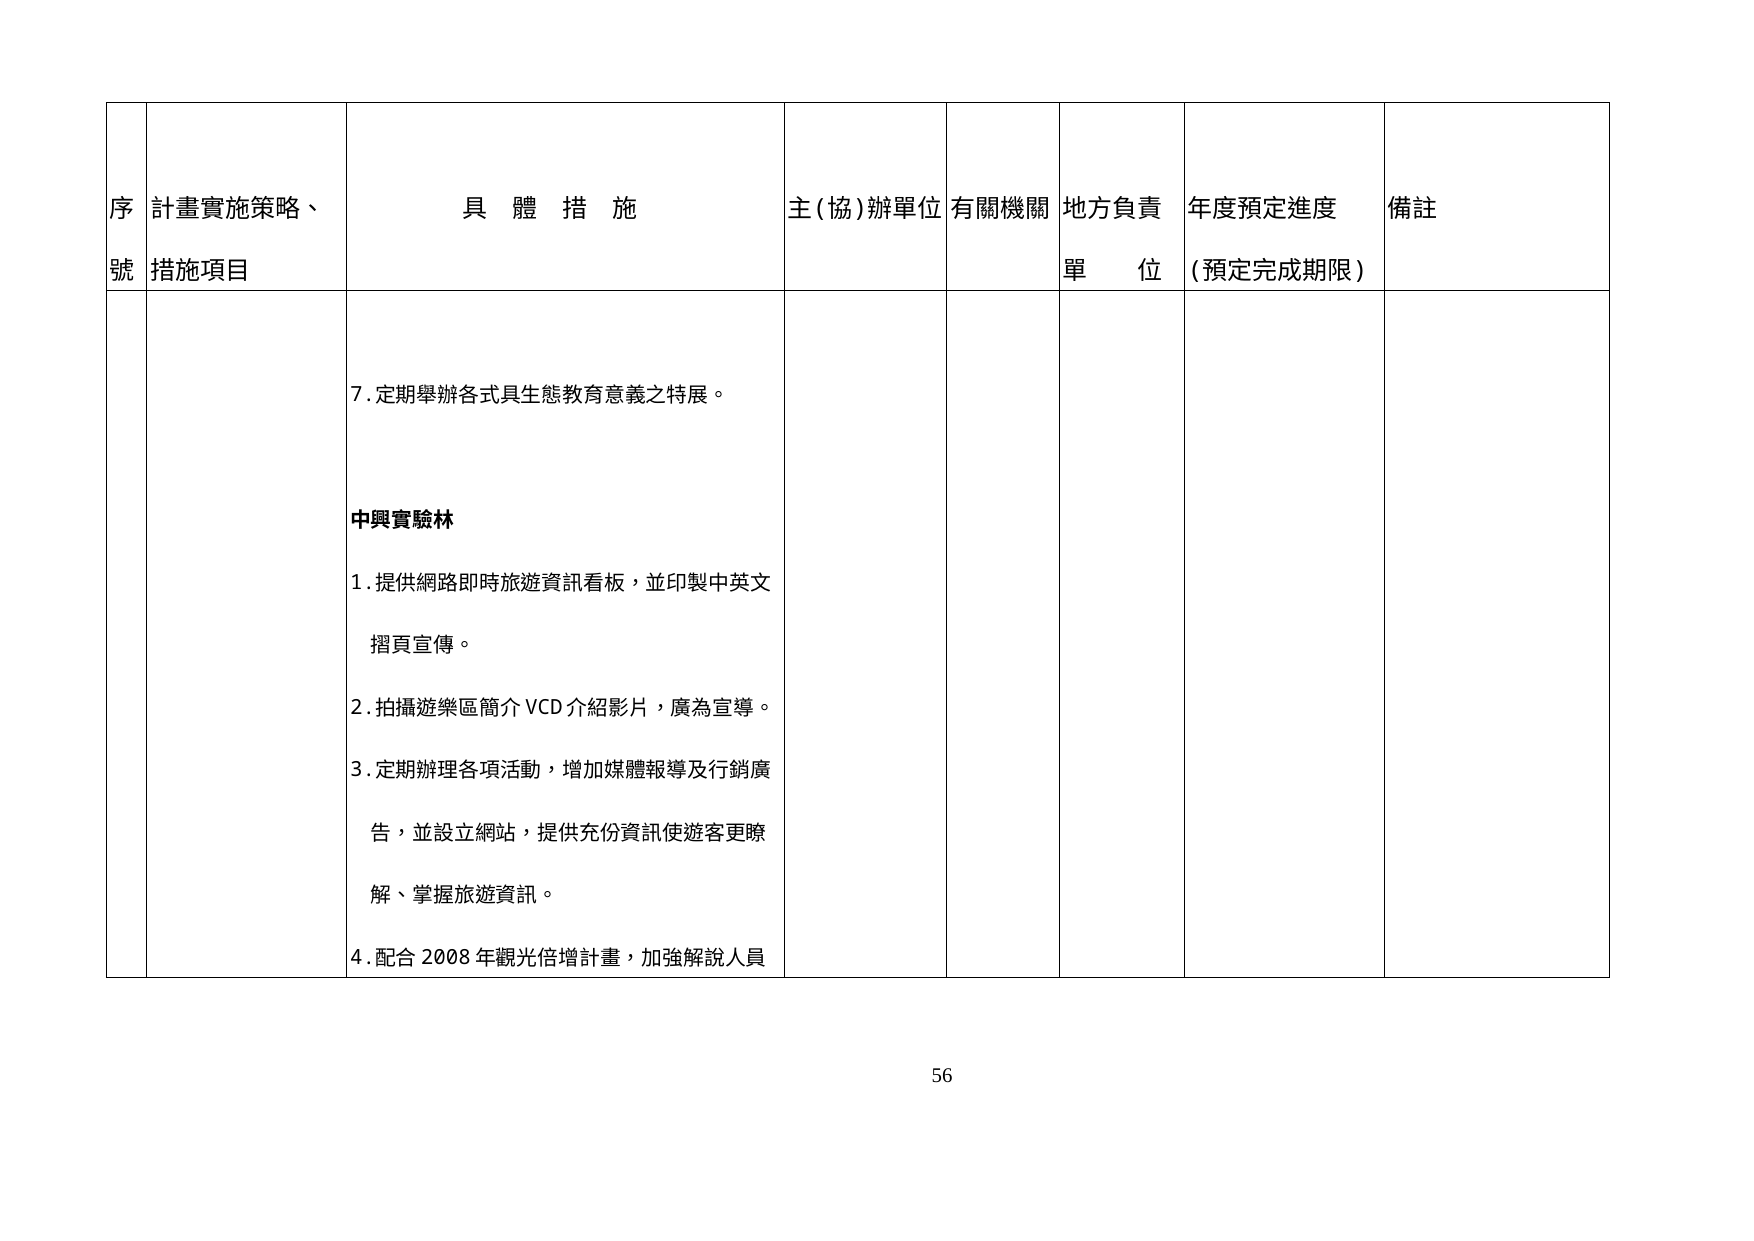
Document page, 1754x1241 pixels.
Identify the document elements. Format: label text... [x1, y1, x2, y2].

table_cell 7.定期舉辦各式具生態教育意義之特展。 中興實驗林 1.提供網路即時旅遊資訊看板，並印製中英文摺頁宣傳。 2.拍攝遊樂區簡介VCD介紹影片，廣為宣導。 3.定期辦理各項活動，增加媒體報導及行銷廣告，並設立網站，提供充份資訊使遊客更瞭解、掌握旅遊資訊。 4.配合2008年觀光倍增計畫，加強解說人員 [347, 291, 784, 977]
table_header 具 體 措 施 [347, 103, 784, 289]
table_cell [1385, 291, 1609, 977]
table_header 有關機關 [947, 103, 1059, 289]
table_header 序 號 [107, 103, 146, 289]
table_header 地方負責 單 位 [1060, 103, 1184, 289]
table_header 計畫實施策略、 措施項目 [147, 103, 346, 289]
table_cell [1060, 291, 1184, 977]
table_header 主(協)辦單位 [785, 103, 946, 289]
table_header 備註 [1385, 103, 1609, 289]
table_cell [147, 291, 346, 977]
table_cell [947, 291, 1059, 977]
table_cell 23* [107, 291, 146, 977]
table_cell [785, 291, 946, 977]
table_header 年度預定進度 (預定完成期限) [1185, 103, 1384, 289]
table_cell [1185, 291, 1384, 977]
